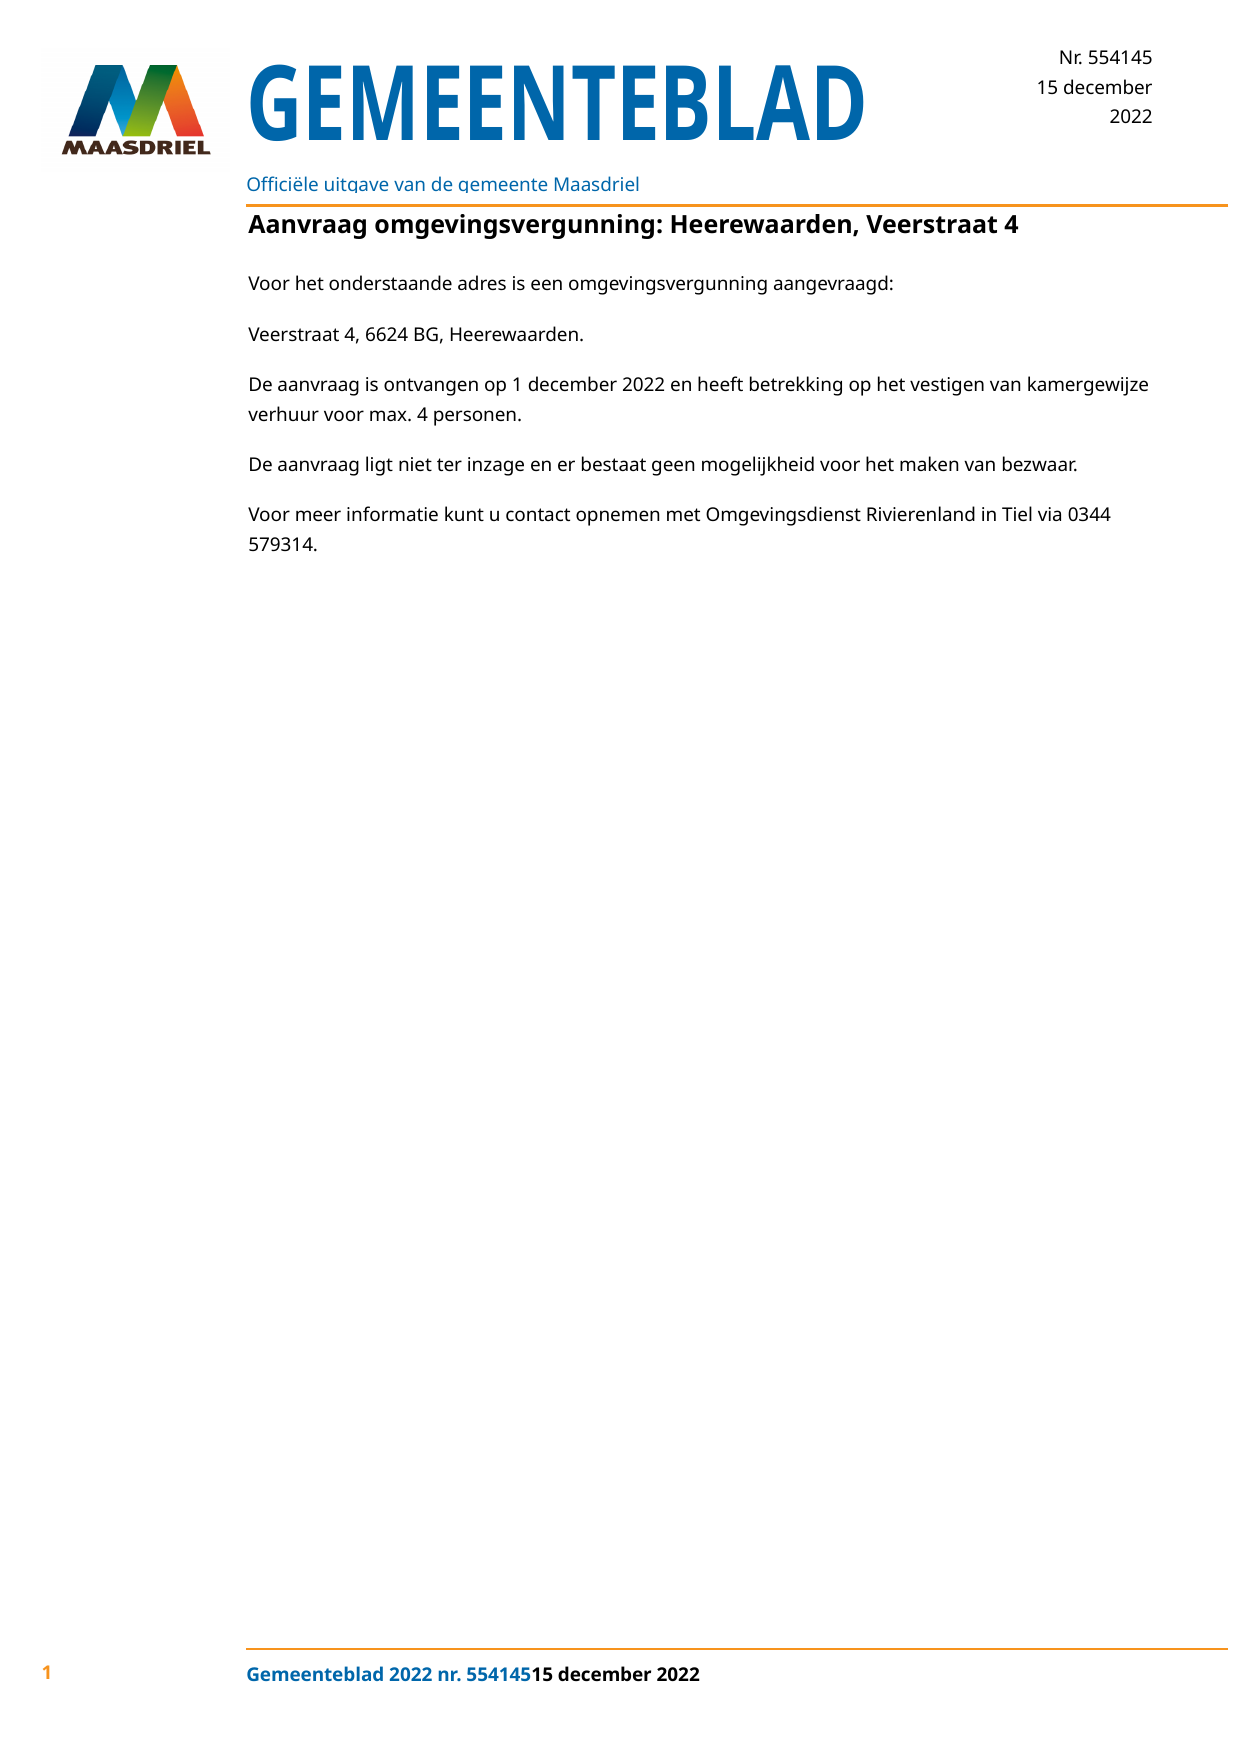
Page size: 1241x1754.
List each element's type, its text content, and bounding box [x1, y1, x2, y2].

text Voor het onderstaande adres is een omgevingsvergunning aangevraagd: [248, 270, 1152, 296]
text De aanvraag ligt niet ter inzage en er bestaat geen mogelijkheid voor het maken van bezwaar. [248, 451, 1152, 477]
text Aanvraag omgevingsvergunning: Heerewaarden, Veerstraat 4 [248, 207, 1152, 241]
text Veerstraat 4, 6624 BG, Heerewaarden. [248, 321, 1152, 346]
text De aanvraag is ontvangen op 1 december 2022 en heeft betrekking op het vestigen van kamergewijze verhuur voor max. 4 personen. [248, 371, 1152, 426]
text Voor meer informatie kunt u contact opnemen met Omgevingsdienst Rivierenland in Tiel via 0344 579314. [248, 502, 1152, 557]
picture [41, 47, 231, 172]
